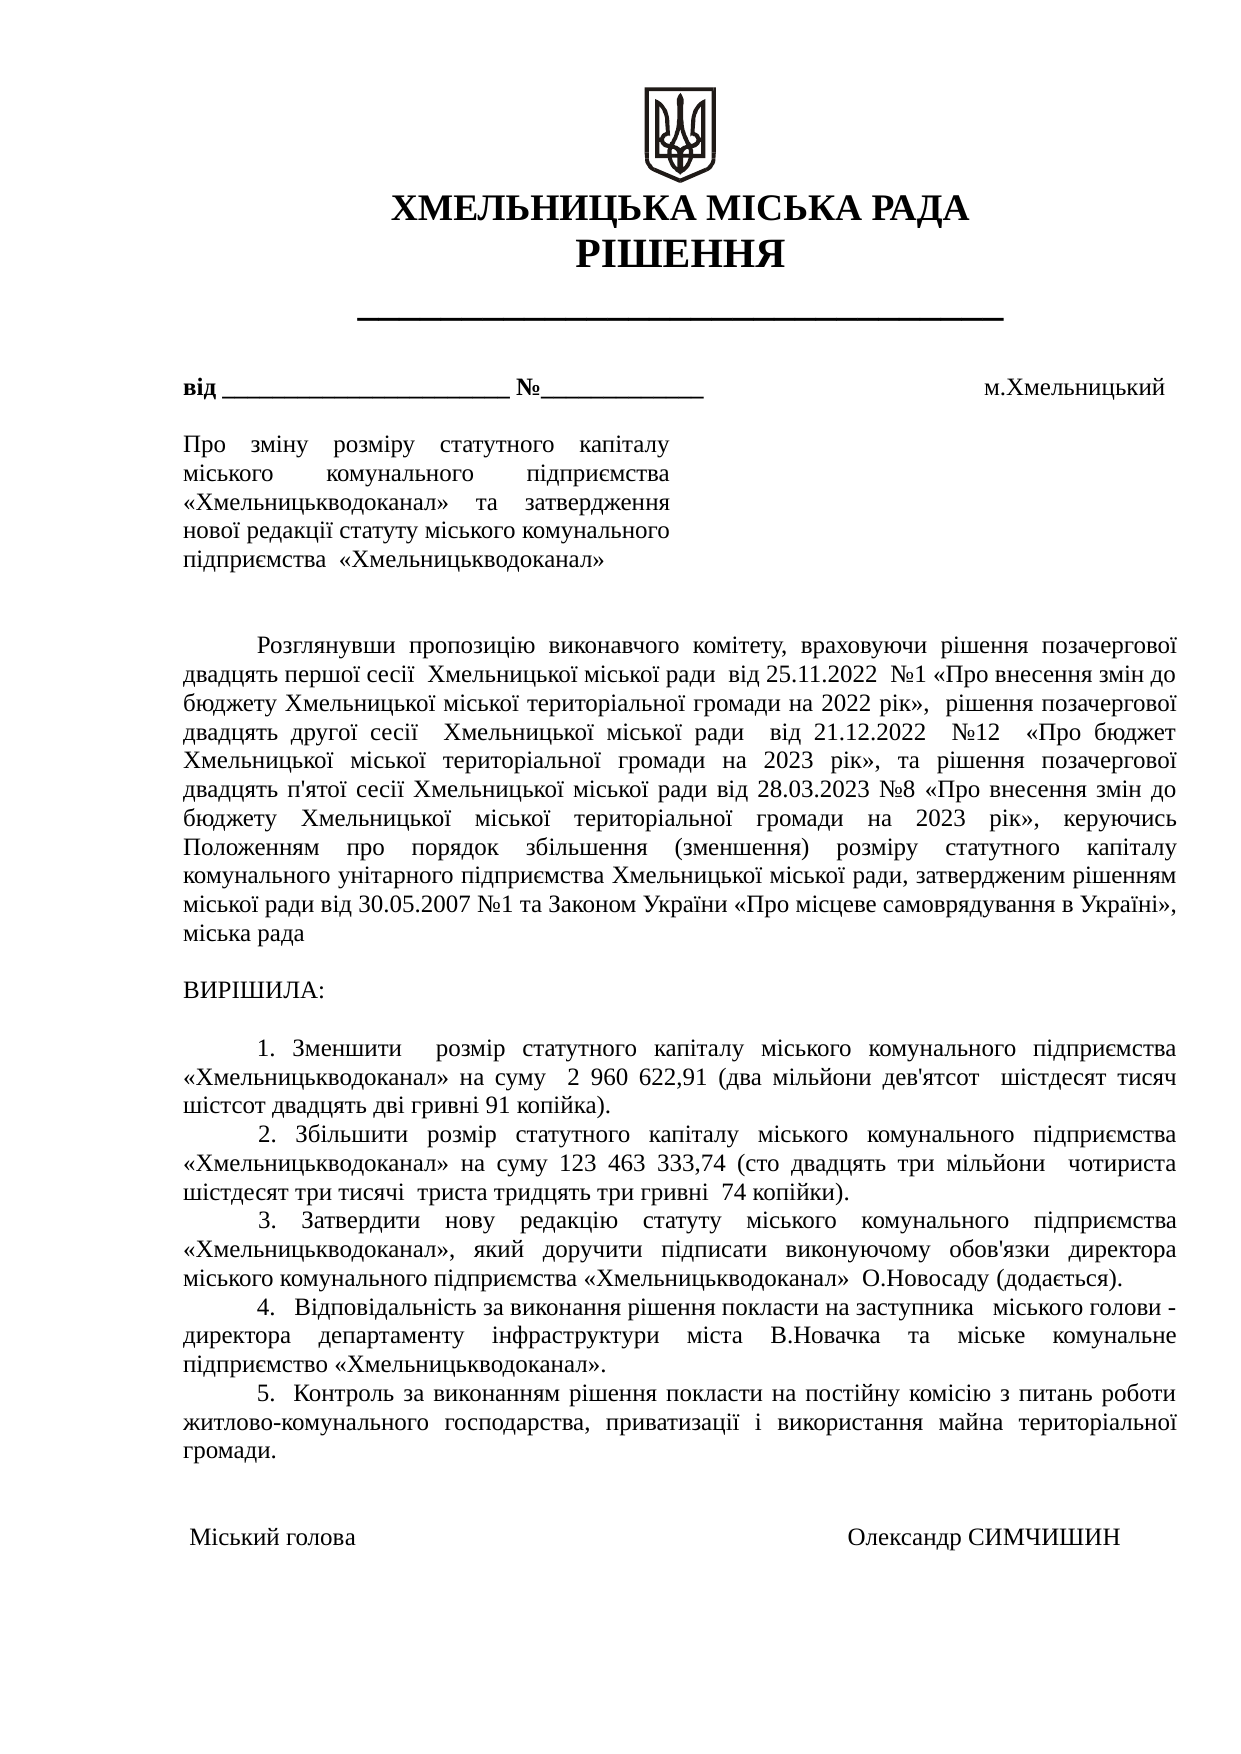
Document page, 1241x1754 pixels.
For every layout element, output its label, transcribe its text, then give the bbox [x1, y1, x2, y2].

text від _______________________ №_____________ м.Хмельницький [183, 372, 1177, 401]
text 4. Відповідальність за виконання рішення покласти на заступника міського голови - директора департаменту інфраструктури міста В.Новачка та міське комунальне підприємство «Хмельницькводоканал». [183, 1292, 1177, 1378]
text 3. Затвердити нову редакцію статуту міського комунального підприємства «Хмельницькводоканал», який доручити підписати виконуючому обов'язки директора міського комунального підприємства «Хмельницькводоканал» О.Новосаду (додається). [183, 1206, 1177, 1292]
text ВИРІШИЛА: [183, 976, 1177, 1004]
text Міський голова Олександр СИМЧИШИН [183, 1522, 1177, 1551]
text _______________________________ [183, 276, 1177, 324]
text 5. Контроль за виконанням рішення покласти на постійну комісію з питань роботи житлово-комунального господарства, приватизації і використання майна територіальної громади. [183, 1378, 1177, 1464]
text 2. Збільшити розмір статутного капіталу міського комунального підприємства «Хмельницькводоканал» на суму 123 463 333,74 (сто двадцять три мільйони чотириста шістдесят три тисячі триста тридцять три гривні 74 копійки). [183, 1119, 1177, 1206]
text Розглянувши пропозицію виконавчого комітету, враховуючи рішення позачергової двадцять першої сесії Хмельницької міської ради від 25.11.2022 №1 «Про внесення змін до бюджету Хмельницької міської територіальної громади на 2022 рік», рішення позачергової двадцять другої сесії Хмельницької міської ради від 21.12.2022 №12 «Про бюджет Хмельницької міської територіальної громади на 2023 рік», та рішення позачергової двадцять п'ятої сесії Хмельницької міської ради від 28.03.2023 №8 «Про внесення змін до бюджету Хмельницької міської територіальної громади на 2023 рік», керуючись Положенням про порядок збільшення (зменшення) розміру статутного капіталу комунального унітарного підприємства Хмельницької міської ради, затвердженим рішенням міської ради від 30.05.2007 №1 та Законом України «Про місцеве самоврядування в Україні», міська рада [183, 631, 1177, 947]
text ХМЕЛЬНИЦЬКА МІСЬКА РАДА [183, 185, 1177, 228]
text 1. Зменшити розмір статутного капіталу міського комунального підприємства «Хмельницькводоканал» на суму 2 960 622,91 (два мільйони дев'ятсот шістдесят тисяч шістсот двадцять дві гривні 91 копійка). [183, 1033, 1177, 1119]
text Про зміну розміру статутного капіталу міського комунального підприємства «Хмельницькводоканал» та затвердження нової редакції статуту міського комунального підприємства «Хмельницькводоканал» [183, 429, 670, 573]
text РІШЕННЯ [183, 228, 1177, 276]
